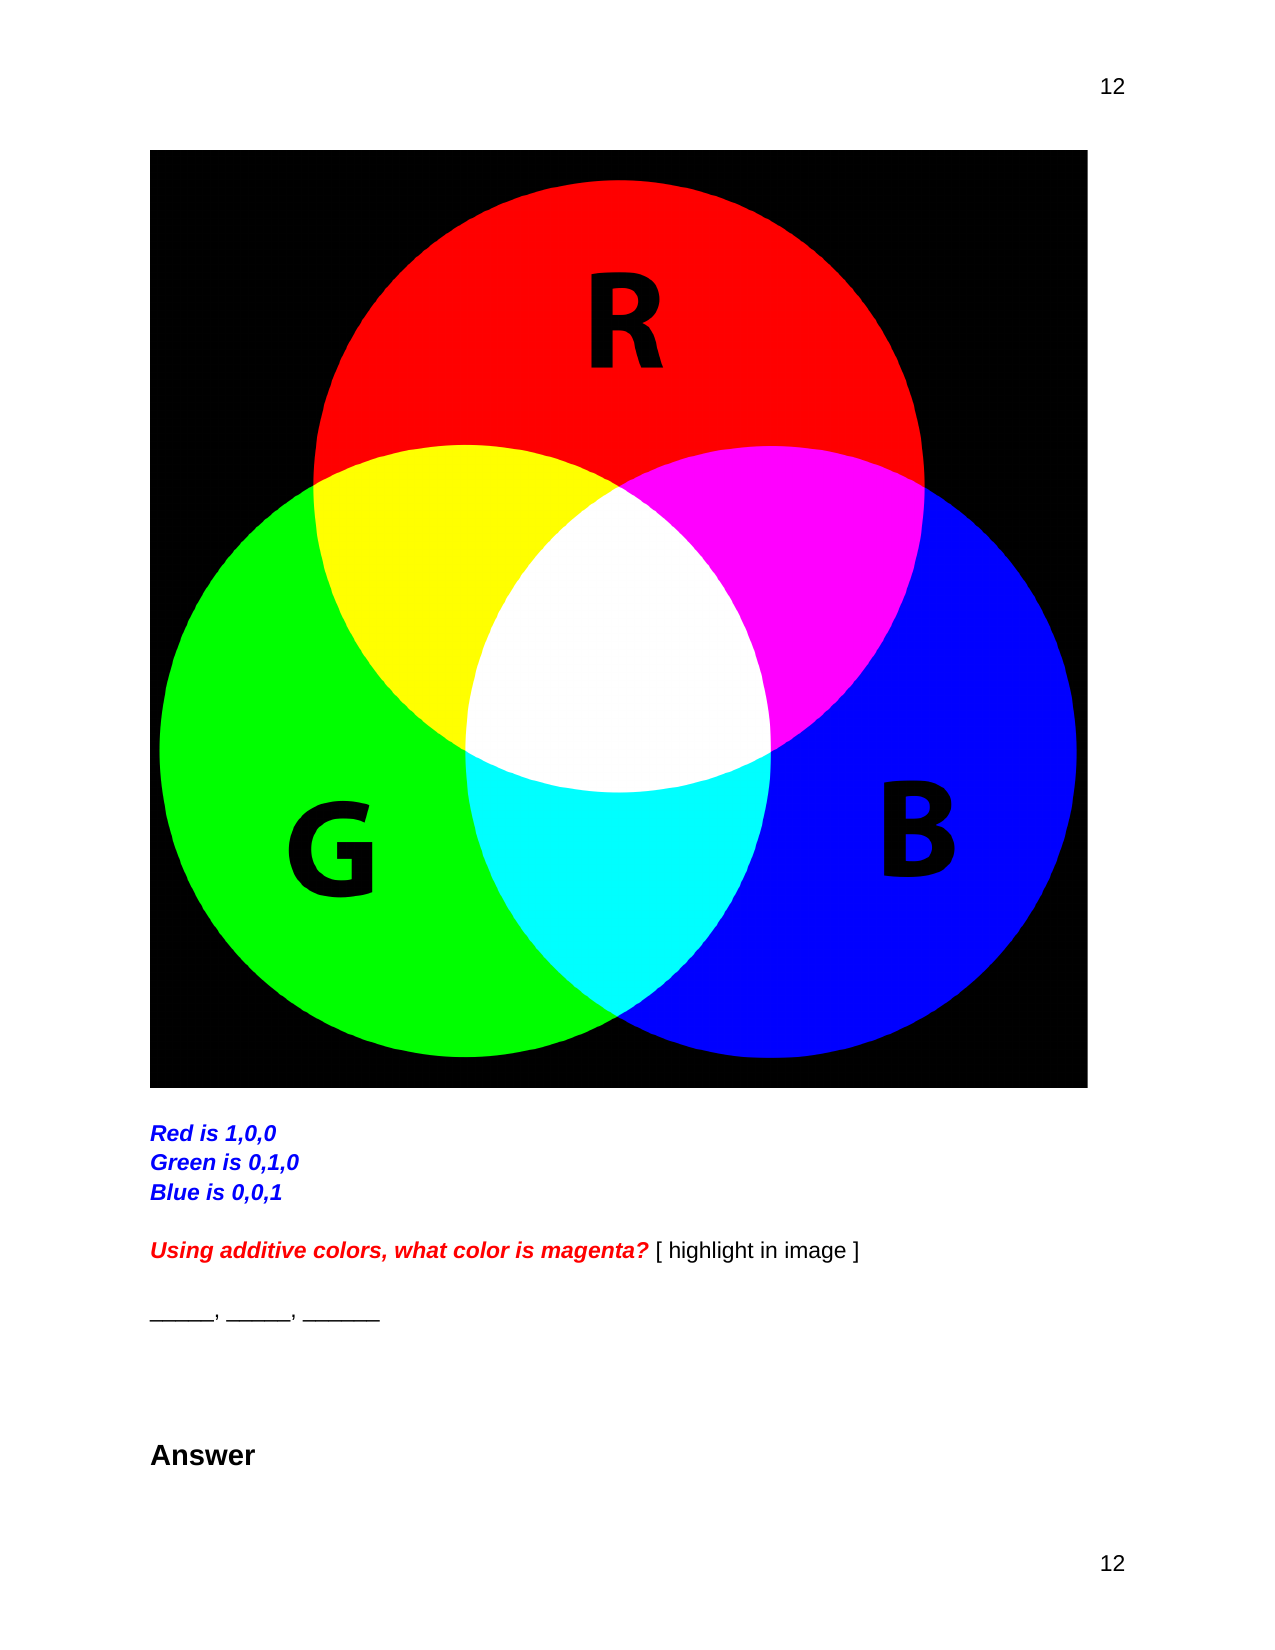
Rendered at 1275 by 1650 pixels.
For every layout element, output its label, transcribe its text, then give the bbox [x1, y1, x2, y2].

picture [150, 150, 1088, 1088]
text Green is 0,1,0 [150, 1150, 1125, 1176]
text Blue is 0,0,1 [150, 1179, 1125, 1205]
subtitle Answer [150, 1439, 1125, 1471]
text Using additive colors, what color is magenta? [ highlight in image ] [150, 1238, 1125, 1264]
text _____, _____, ______ [150, 1297, 1125, 1322]
text Red is 1,0,0 [150, 1121, 1125, 1146]
